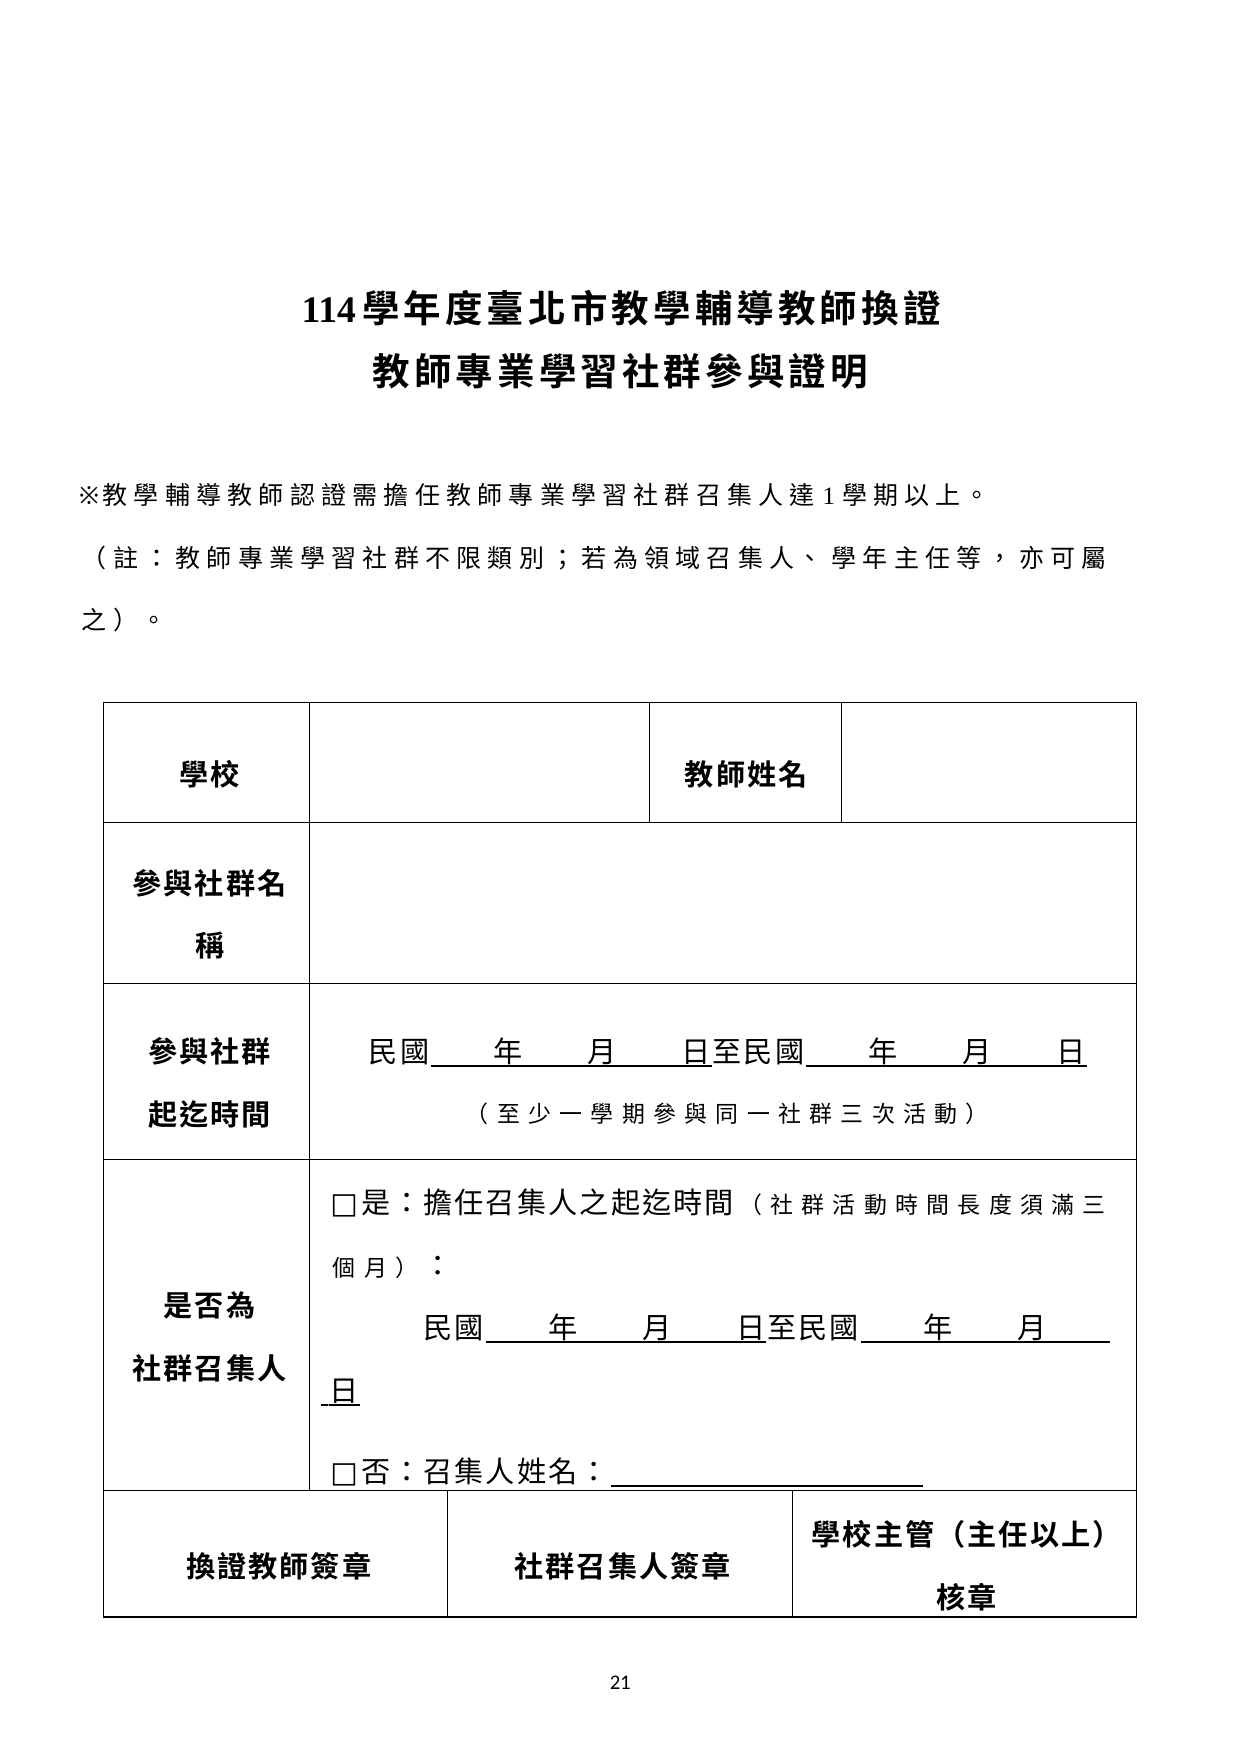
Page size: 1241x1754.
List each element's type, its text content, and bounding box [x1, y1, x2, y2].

table_cell 是否為 社群召集人 [104, 1160, 309, 1490]
text 教師專業學習社群參與證明 [78, 327, 1162, 389]
table_header [842, 703, 1136, 822]
table_cell □是：擔任召集人之起迄時間（社群活動時間長度須滿三個月）： 民國 年 月 日至民國 年 月 日 □否：召集人姓名： [310, 1160, 1136, 1490]
text 114學年度臺北市教學輔導教師換證 [78, 264, 1162, 327]
table_header 學校 [104, 703, 309, 822]
table_header 教師姓名 [650, 703, 841, 822]
table_cell 學校主管（主任以上） 核章 [793, 1491, 1136, 1616]
table_cell 換證教師簽章 [104, 1491, 447, 1616]
table_cell 參與社群 起迄時間 [104, 984, 309, 1158]
table_cell [310, 823, 1136, 982]
table_cell 參與社群名稱 [104, 823, 309, 982]
table_header [310, 703, 649, 822]
table_cell 社群召集人簽章 [448, 1491, 792, 1616]
text （註：教師專業學習社群不限類別；若為領域召集人、學年主任等，亦可屬之）。 [78, 514, 1162, 639]
text ※教學輔導教師認證需擔任教師專業學習社群召集人達1學期以上。 [78, 452, 1162, 514]
table_cell 民國 年 月 日至民國 年 月 日 （至少一學期參與同一社群三次活動） [310, 984, 1136, 1158]
